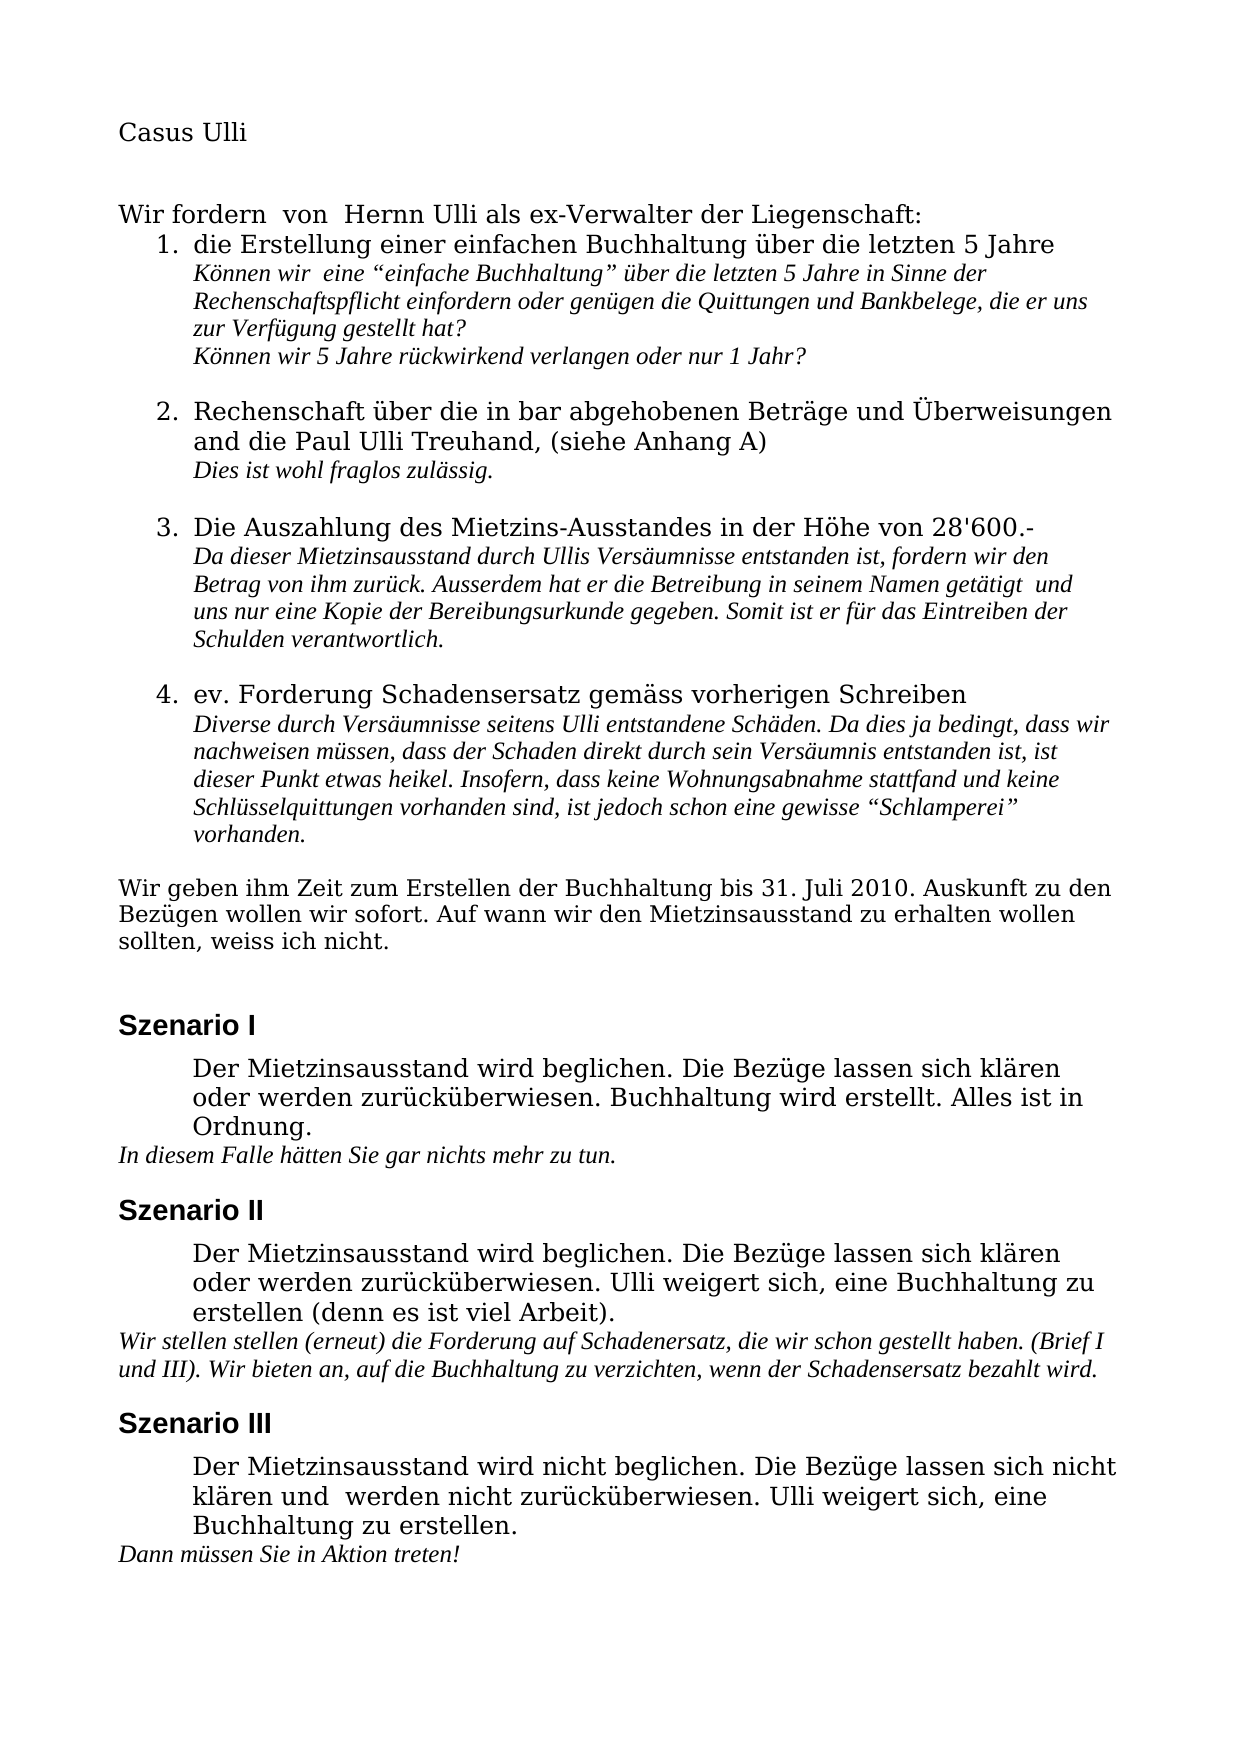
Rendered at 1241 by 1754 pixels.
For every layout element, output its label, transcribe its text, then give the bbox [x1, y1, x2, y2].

text Wir fordern von Hernn Ulli als ex-Verwalter der Liegenschaft: [118, 201, 1122, 230]
list Da dieser Mietzinsausstand durch Ullis Versäumnisse entstanden ist, fordern wir den Betrag von ihm zurück. Ausserdem hat er die Betreibung in seinem Namen getätigt und uns nur eine Kopie der Bereibungsurkunde gegeben. Somit ist er für das Eintreiben der Schulden verantwortlich. [156, 542, 1122, 653]
text Der Mietzinsausstand wird nicht beglichen. Die Bezüge lassen sich nicht klären und werden nicht zurücküberwiesen. Ulli weigert sich, eine Buchhaltung zu erstellen. [192, 1452, 1122, 1540]
text Der Mietzinsausstand wird beglichen. Die Bezüge lassen sich klären oder werden zurücküberwiesen. Buchhaltung wird erstellt. Alles ist in Ordnung. [192, 1054, 1122, 1142]
text Der Mietzinsausstand wird beglichen. Die Bezüge lassen sich klären oder werden zurücküberwiesen. Ulli weigert sich, eine Buchhaltung zu erstellen (denn es ist viel Arbeit). [192, 1239, 1122, 1327]
subtitle Szenario II [118, 1194, 1122, 1227]
subtitle Szenario III [118, 1407, 1122, 1440]
list Diverse durch Versäumnisse seitens Ulli entstandene Schäden. Da dies ja bedingt, dass wir nachweisen müssen, dass der Schaden direkt durch sein Versäumnis entstanden ist, ist dieser Punkt etwas heikel. Insofern, dass keine Wohnungsabnahme stattfand und keine Schlüsselquittungen vorhanden sind, ist jedoch schon eine gewisse “Schlamperei” vorhanden. [156, 710, 1122, 848]
list Können wir eine “einfache Buchhaltung” über die letzten 5 Jahre in Sinne der Rechenschaftspflicht einfordern oder genügen die Quittungen und Bankbelege, die er uns zur Verfügung gestellt hat? [156, 259, 1122, 342]
list Können wir 5 Jahre rückwirkend verlangen oder nur 1 Jahr? [156, 342, 1122, 370]
text Wir geben ihm Zeit zum Erstellen der Buchhaltung bis 31. Juli 2010. Auskunft zu den Bezügen wollen wir sofort. Auf wann wir den Mietzinsausstand zu erhalten wollen sollten, weiss ich nicht. [118, 875, 1122, 955]
list ev. Forderung Schadensersatz gemäss vorherigen Schreiben [156, 681, 1122, 710]
subtitle Szenario I [118, 1009, 1122, 1042]
list Dann müssen Sie in Aktion treten! [81, 1540, 1122, 1568]
list Dies ist wohl fraglos zulässig. [156, 456, 1122, 484]
text Casus Ulli [118, 118, 1122, 147]
list Die Auszahlung des Mietzins-Ausstandes in der Höhe von 28'600.- [156, 513, 1122, 542]
list Rechenschaft über die in bar abgehobenen Beträge und Überweisungen and die Paul Ulli Treuhand, (siehe Anhang A) [156, 398, 1122, 456]
list In diesem Falle hätten Sie gar nichts mehr zu tun. [81, 1142, 1122, 1169]
list Wir stellen stellen (erneut) die Forderung auf Schadenersatz, die wir schon gestellt haben. (Brief I und III). Wir bieten an, auf die Buchhaltung zu verzichten, wenn der Schadensersatz bezahlt wird. [81, 1327, 1122, 1382]
list die Erstellung einer einfachen Buchhaltung über die letzten 5 Jahre [156, 230, 1122, 259]
